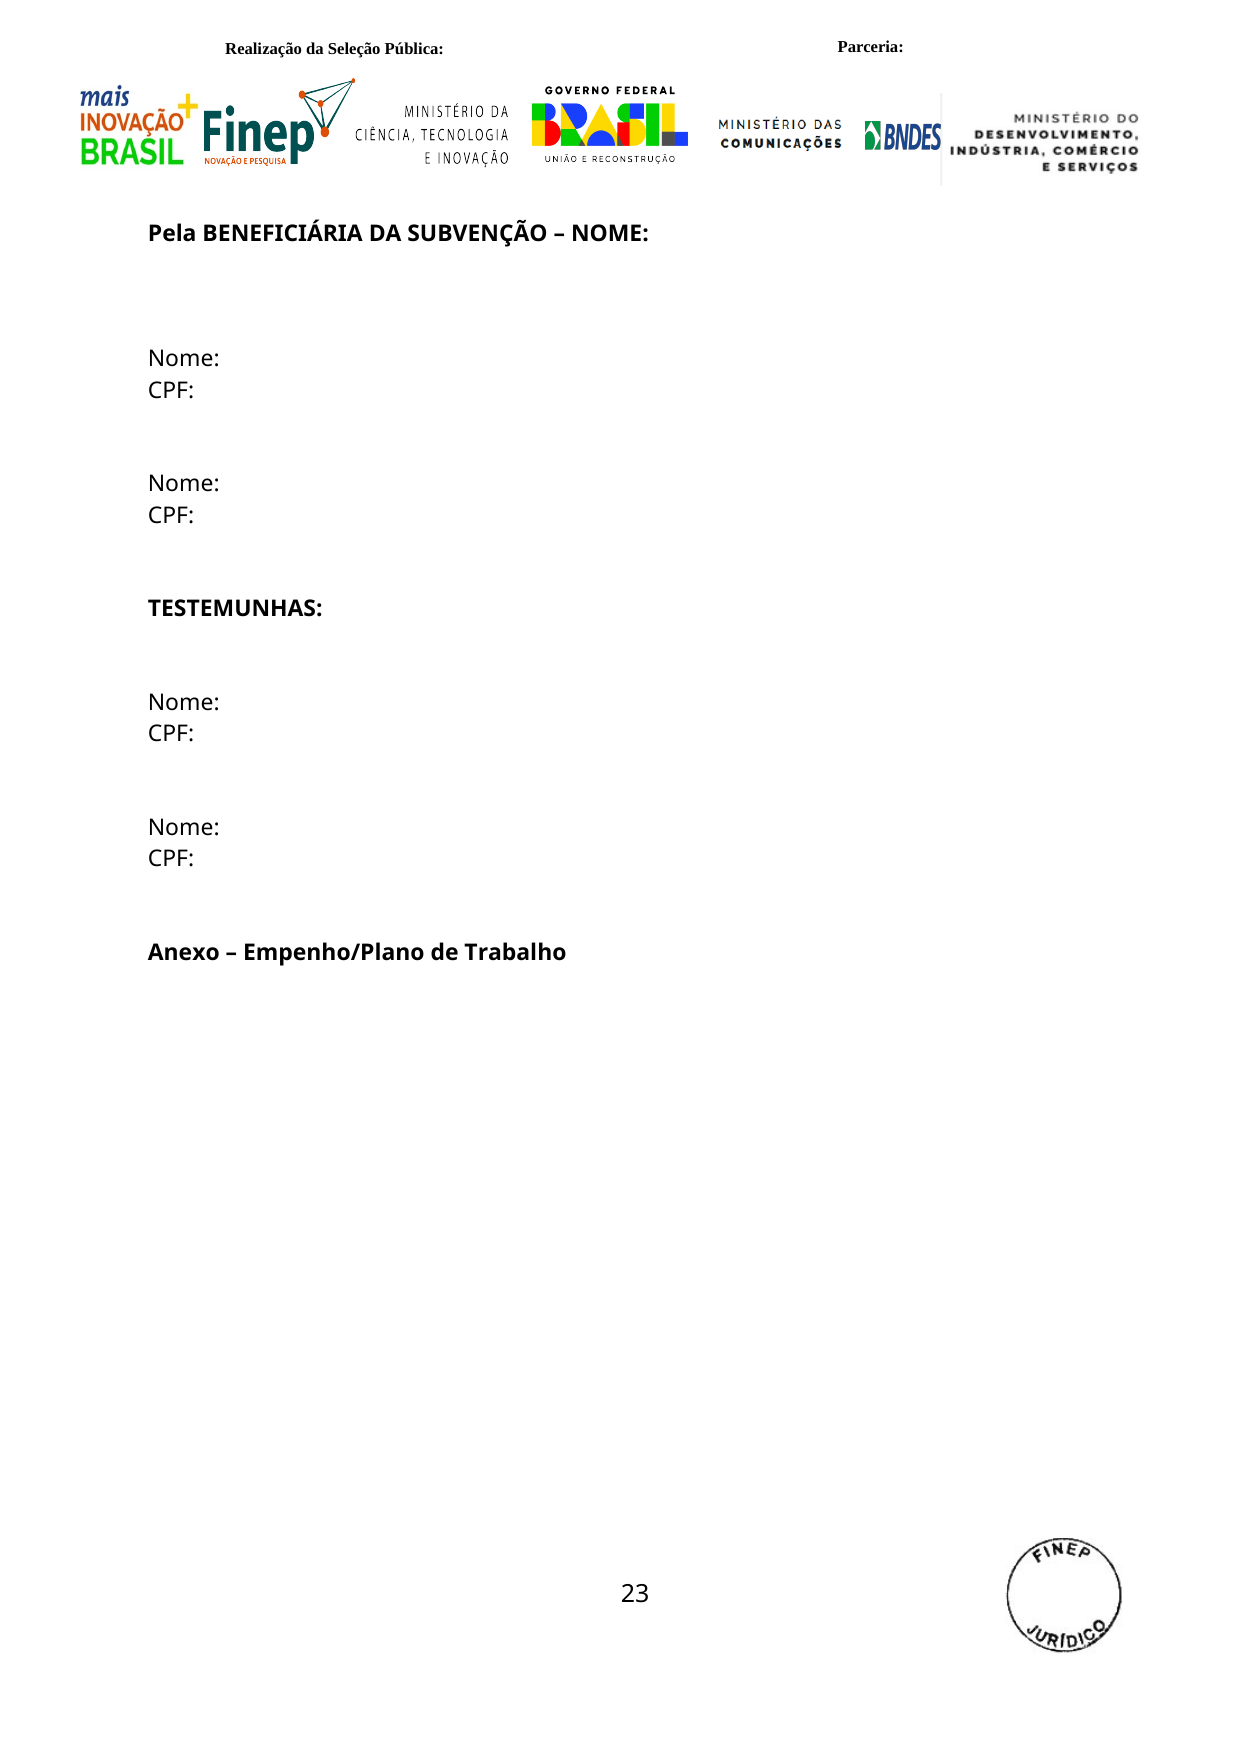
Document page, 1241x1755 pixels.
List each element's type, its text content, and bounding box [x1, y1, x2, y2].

text CPF: [148, 374, 1122, 405]
text TESTEMUNHAS: [148, 592, 1122, 624]
text CPF: [148, 842, 1122, 874]
text CPF: [148, 717, 1122, 749]
text CPF: [148, 499, 1122, 530]
text Nome: [148, 811, 1122, 842]
text Nome: [148, 686, 1122, 717]
text Nome: [148, 342, 1122, 374]
text Anexo – Empenho/Plano de Trabalho [148, 936, 1122, 967]
text Pela BENEFICIÁRIA DA SUBVENÇÃO – NOME: [148, 217, 1122, 249]
text Nome: [148, 467, 1122, 499]
